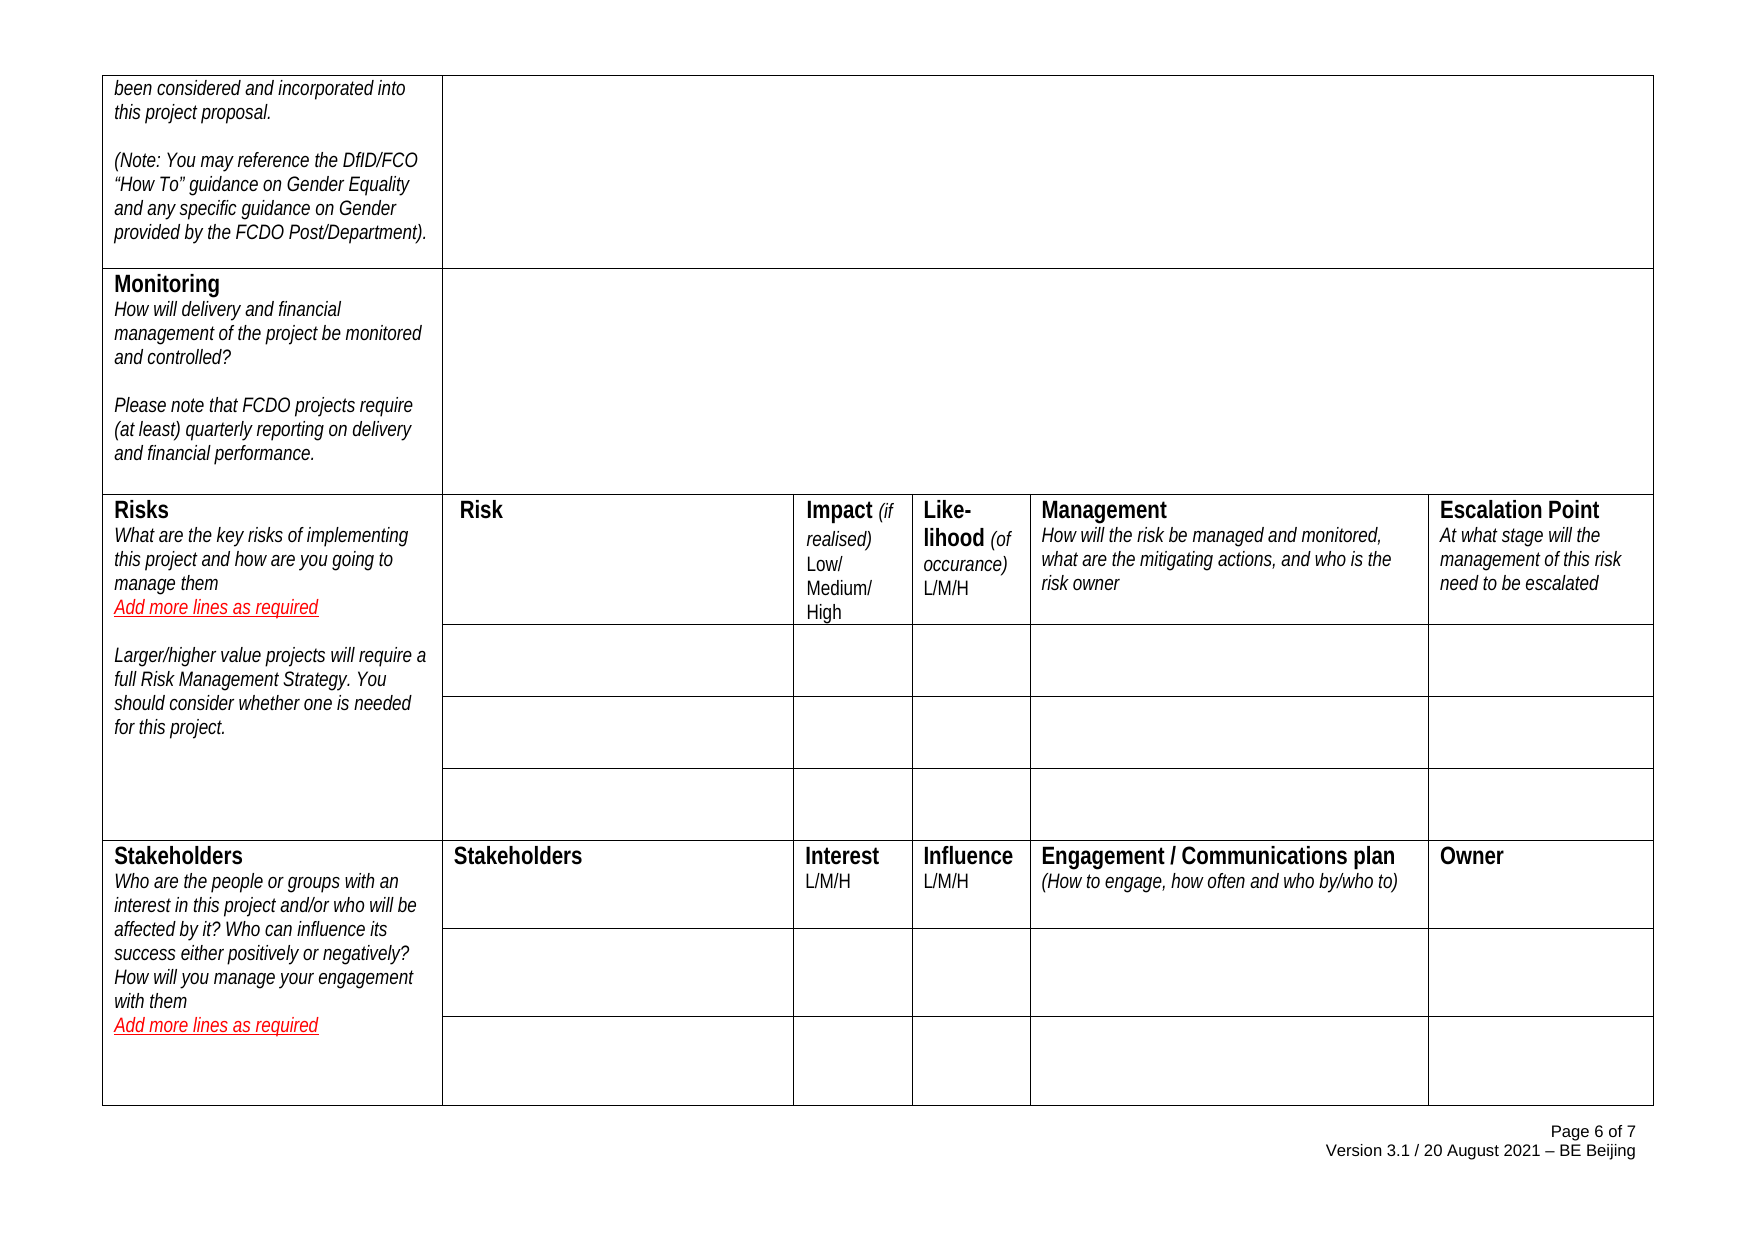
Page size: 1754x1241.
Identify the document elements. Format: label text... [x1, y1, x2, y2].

table_cell [794, 769, 912, 839]
table_cell [1031, 769, 1428, 839]
table_cell Like-lihood (of occurance) L/M/H [913, 495, 1030, 624]
table_cell [1031, 697, 1428, 768]
table_cell [1429, 625, 1653, 696]
table_cell [443, 929, 793, 1016]
table_cell Risks What are the key risks of implementing this project and how are you going to manage them Add more lines as required Larger/higher value projects will require a full Risk Management Strategy. You should consider whether one is needed for this project. [103, 495, 442, 839]
table_cell [913, 1017, 1030, 1104]
table_cell [443, 269, 1653, 494]
table_cell [1429, 769, 1653, 839]
table_cell Risk [443, 495, 793, 624]
table_cell Stakeholders Who are the people or groups with an interest in this project and/or who will be affected by it? Who can influence its success either positively or negatively? How will you manage your engagement with them Add more lines as required [103, 841, 442, 1104]
table_cell Owner [1429, 841, 1653, 928]
table_cell [913, 625, 1030, 696]
table_cell Impact (if realised) Low/ Medium/ High [794, 495, 912, 624]
table_cell [1429, 697, 1653, 768]
table_cell [913, 769, 1030, 839]
table_cell [913, 929, 1030, 1016]
table_cell Influence L/M/H [913, 841, 1030, 928]
table_cell [443, 769, 793, 839]
table_cell [443, 697, 793, 768]
table_cell Stakeholders [443, 841, 793, 928]
table_cell [443, 1017, 793, 1104]
table_cell been considered and incorporated into this project proposal. (Note: You may reference the DfID/FCO “How To” guidance on Gender Equality and any specific guidance on Gender provided by the FCDO Post/Department). [103, 76, 442, 268]
table_cell [443, 625, 793, 696]
table_cell [1429, 1017, 1653, 1104]
table_cell [794, 697, 912, 768]
table_cell [913, 697, 1030, 768]
table_cell [1429, 929, 1653, 1016]
table_cell Interest L/M/H [794, 841, 912, 928]
table_cell Engagement / Communications plan (How to engage, how often and who by/who to) [1031, 841, 1428, 928]
table_cell [794, 1017, 912, 1104]
table_cell Management How will the risk be managed and monitored, what are the mitigating actions, and who is the risk owner [1031, 495, 1428, 624]
table_cell Escalation Point At what stage will the management of this risk need to be escalated [1429, 495, 1653, 624]
table_cell [1031, 1017, 1428, 1104]
table_cell [443, 76, 1653, 268]
table_cell [1031, 929, 1428, 1016]
table_cell [1031, 625, 1428, 696]
table_cell [794, 625, 912, 696]
table_cell Monitoring How will delivery and financial management of the project be monitored and controlled? Please note that FCDO projects require (at least) quarterly reporting on delivery and financial performance. [103, 269, 442, 494]
table_cell [794, 929, 912, 1016]
